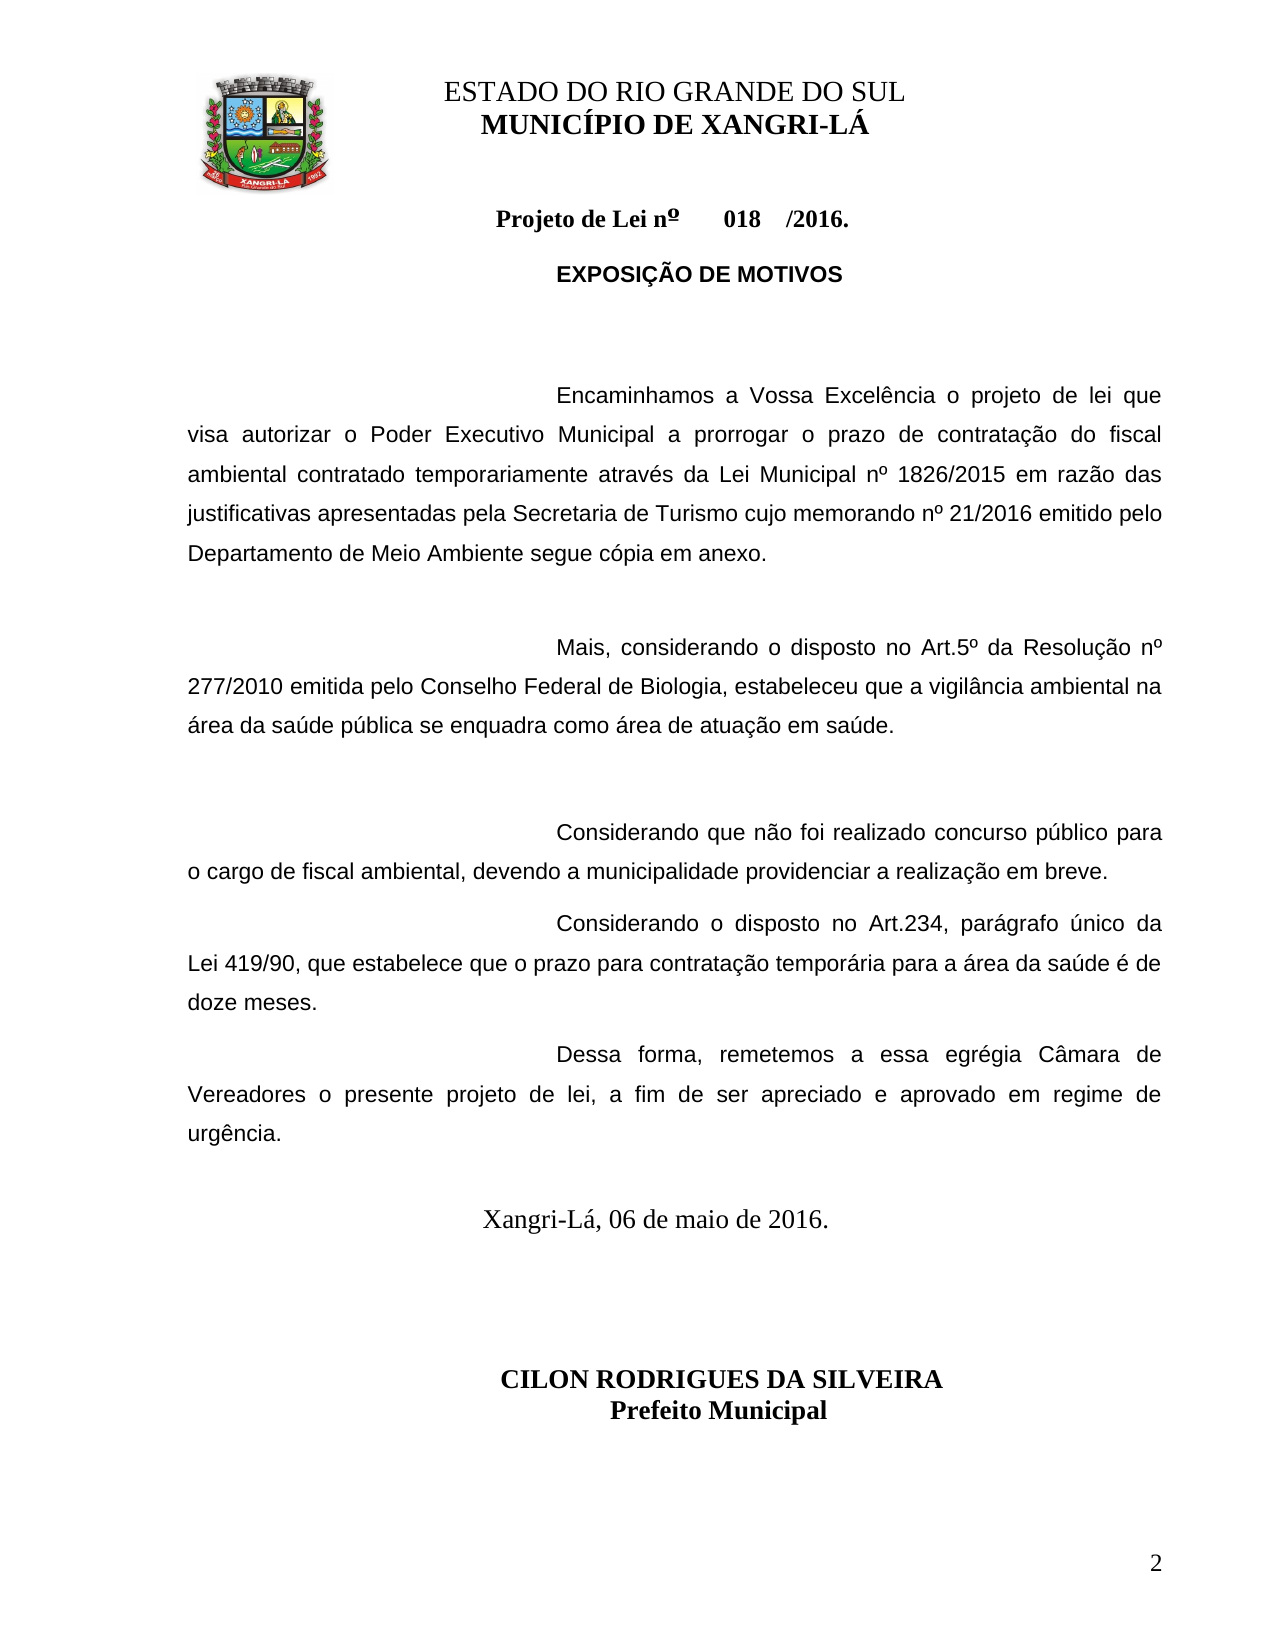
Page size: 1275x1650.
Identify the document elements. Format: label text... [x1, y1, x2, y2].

text Dessa forma, remetemos a essa egrégia Câmara de Vereadores o presente projeto de lei, a fim de ser apreciado e aprovado em regime de urgência. [187, 1041, 1162, 1147]
subtitle CILON RODRIGUES DA SILVEIRA [187, 1363, 1162, 1394]
text Encaminhamos a Vossa Excelência o projeto de lei que visa autorizar o Poder Executivo Municipal a prorrogar o prazo de contratação do fiscal ambiental contratado temporariamente através da Lei Municipal nº 1826/2015 em razão das justificativas apresentadas pela Secretaria de Turismo cujo memorando nº 21/2016 emitido pelo Departamento de Meio Ambiente segue cópia em anexo. [187, 382, 1162, 566]
picture [195, 73, 334, 195]
text Mais, considerando o disposto no Art.5º da Resolução nº 277/2010 emitida pelo Conselho Federal de Biologia, estabeleceu que a vigilância ambiental na área da saúde pública se enquadra como área de atuação em saúde. [187, 633, 1162, 739]
text EXPOSIÇÃO DE MOTIVOS [187, 261, 1162, 287]
text Prefeito Municipal [187, 1394, 1162, 1425]
text Xangri-Lá, 06 de maio de 2016. [389, 1203, 1162, 1234]
text Considerando o disposto no Art.234, parágrafo único da Lei 419/90, que estabelece que o prazo para contratação temporária para a área da saúde é de doze meses. [187, 910, 1162, 1016]
text Considerando que não foi realizado concurso público para o cargo de fiscal ambiental, devendo a municipalidade providenciar a realização em breve. [187, 819, 1162, 885]
